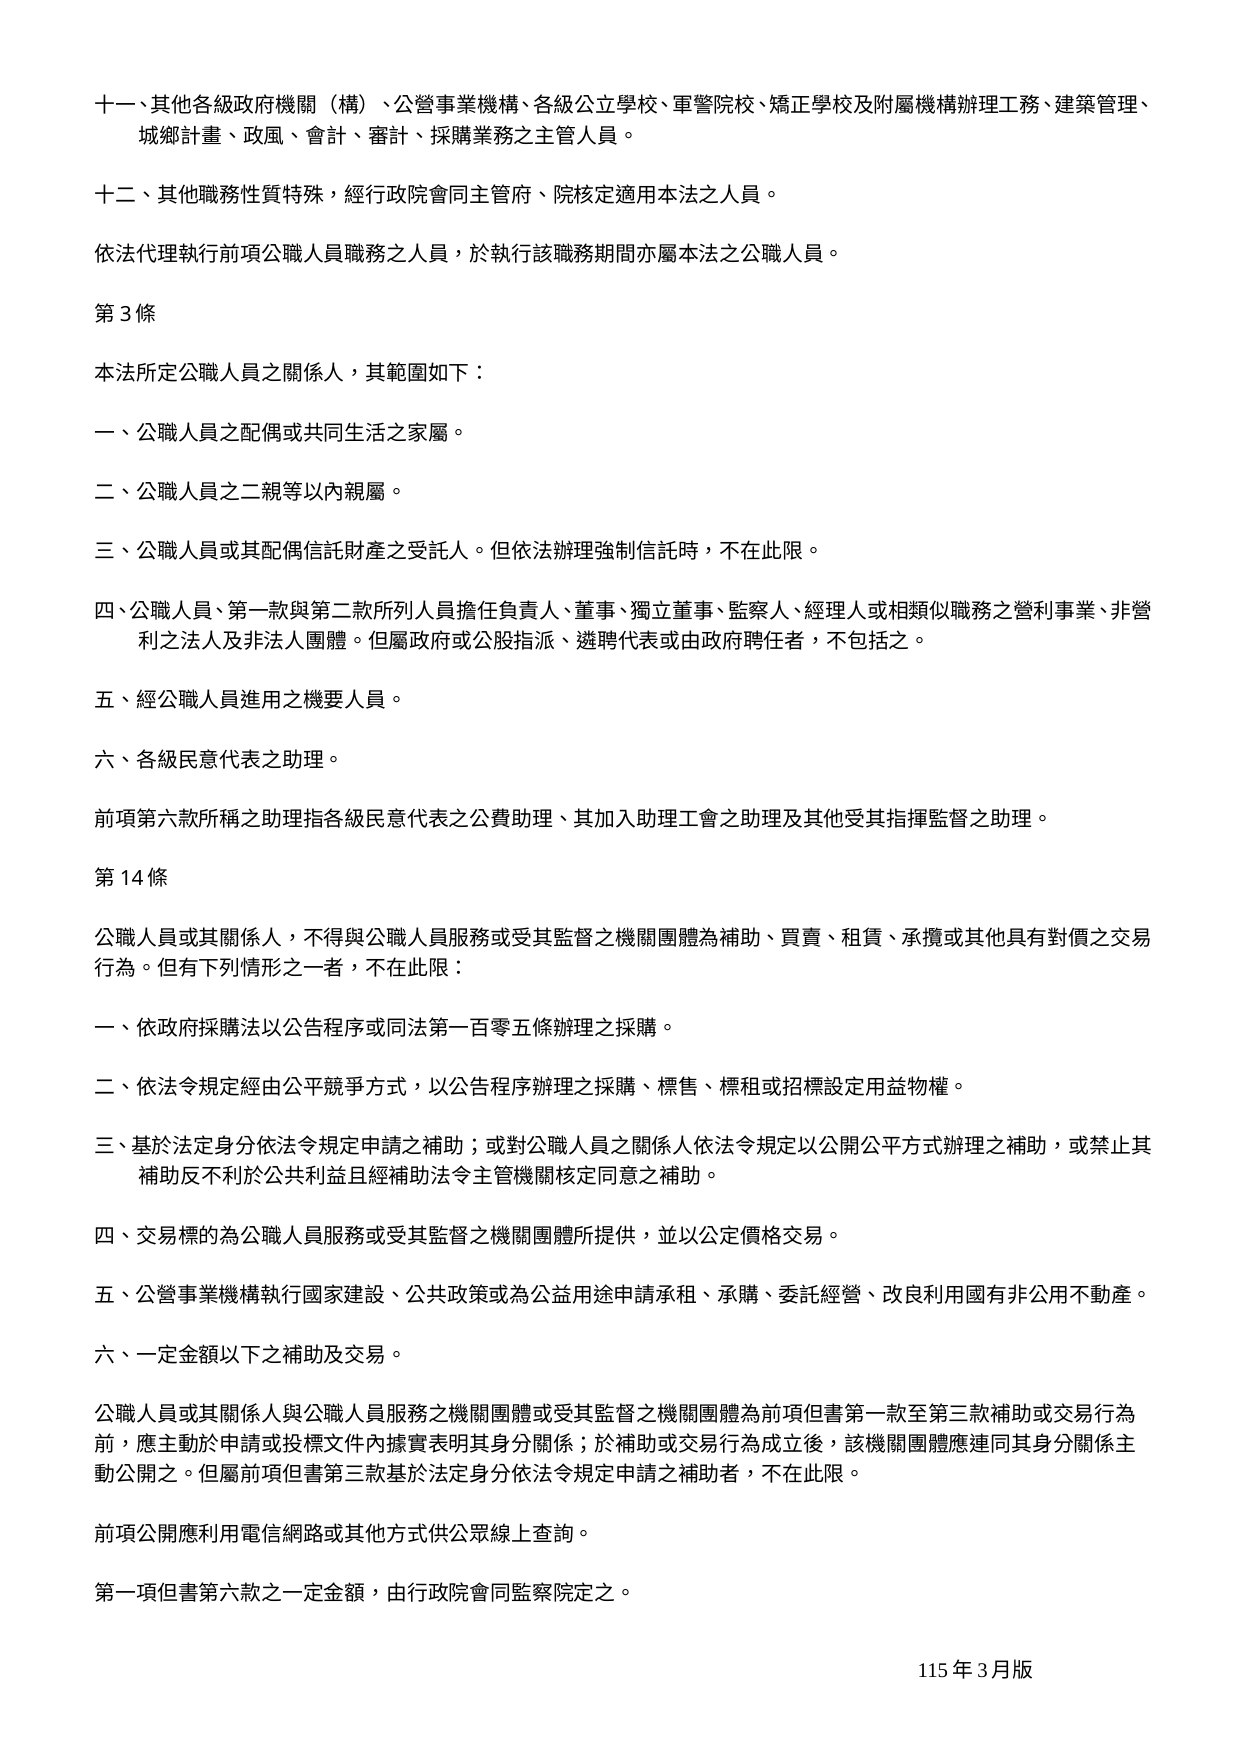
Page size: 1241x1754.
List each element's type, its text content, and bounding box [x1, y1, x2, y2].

text 本法所定公職人員之關係人，其範圍如下： [94, 356, 1152, 387]
text 二、公職人員之二親等以內親屬。 [94, 475, 1152, 505]
text 十二、其他職務性質特殊，經行政院會同主管府、院核定適用本法之人員。 [94, 178, 1152, 208]
text 公職人員或其關係人與公職人員服務之機關團體或受其監督之機關團體為前項但書第一款至第三款補助或交易行為前，應主動於申請或投標文件內據實表明其身分關係；於補助或交易行為成立後，該機關團體應連同其身分關係主動公開之。但屬前項但書第三款基於法定身分依法令規定申請之補助者，不在此限。 [94, 1397, 1152, 1488]
text 一、依政府採購法以公告程序或同法第一百零五條辦理之採購。 [94, 1011, 1152, 1041]
text 依法代理執行前項公職人員職務之人員，於執行該職務期間亦屬本法之公職人員。 [94, 238, 1152, 268]
text 前項公開應利用電信網路或其他方式供公眾線上查詢。 [94, 1517, 1152, 1547]
text 三、基於法定身分依法令規定申請之補助；或對公職人員之關係人依法令規定以公開公平方式辦理之補助，或禁止其補助反不利於公共利益且經補助法令主管機關核定同意之補助。 [94, 1129, 1152, 1190]
text 三、公職人員或其配偶信託財產之受託人。但依法辦理強制信託時，不在此限。 [94, 534, 1152, 565]
text 第一項但書第六款之一定金額，由行政院會同監察院定之。 [94, 1576, 1152, 1607]
text 四、交易標的為公職人員服務或受其監督之機關團體所提供，並以公定價格交易。 [94, 1219, 1152, 1249]
text 五、經公職人員進用之機要人員。 [94, 683, 1152, 714]
text 二、依法令規定經由公平競爭方式，以公告程序辦理之採購、標售、標租或招標設定用益物權。 [94, 1070, 1152, 1100]
text 六、一定金額以下之補助及交易。 [94, 1338, 1152, 1368]
text 第3條 [94, 297, 1240, 327]
text 五、公營事業機構執行國家建設、公共政策或為公益用途申請承租、承購、委託經營、改良利用國有非公用不動產。 [94, 1278, 1152, 1309]
text 十一、其他各級政府機關（構）、公營事業機構、各級公立學校、軍警院校、矯正學校及附屬機構辦理工務、建築管理、城鄉計畫、政風、會計、審計、採購業務之主管人員。 [94, 89, 1152, 149]
text 公職人員或其關係人，不得與公職人員服務或受其監督之機關團體為補助、買賣、租賃、承攬或其他具有對價之交易行為。但有下列情形之一者，不在此限： [94, 921, 1152, 982]
text 第14條 [94, 862, 1240, 892]
text 前項第六款所稱之助理指各級民意代表之公費助理、其加入助理工會之助理及其他受其指揮監督之助理。 [94, 802, 1152, 832]
text 四、公職人員、第一款與第二款所列人員擔任負責人、董事、獨立董事、監察人、經理人或相類似職務之營利事業、非營利之法人及非法人團體。但屬政府或公股指派、遴聘代表或由政府聘任者，不包括之。 [94, 594, 1152, 654]
text 一、公職人員之配偶或共同生活之家屬。 [94, 416, 1152, 446]
text 六、各級民意代表之助理。 [94, 743, 1152, 773]
